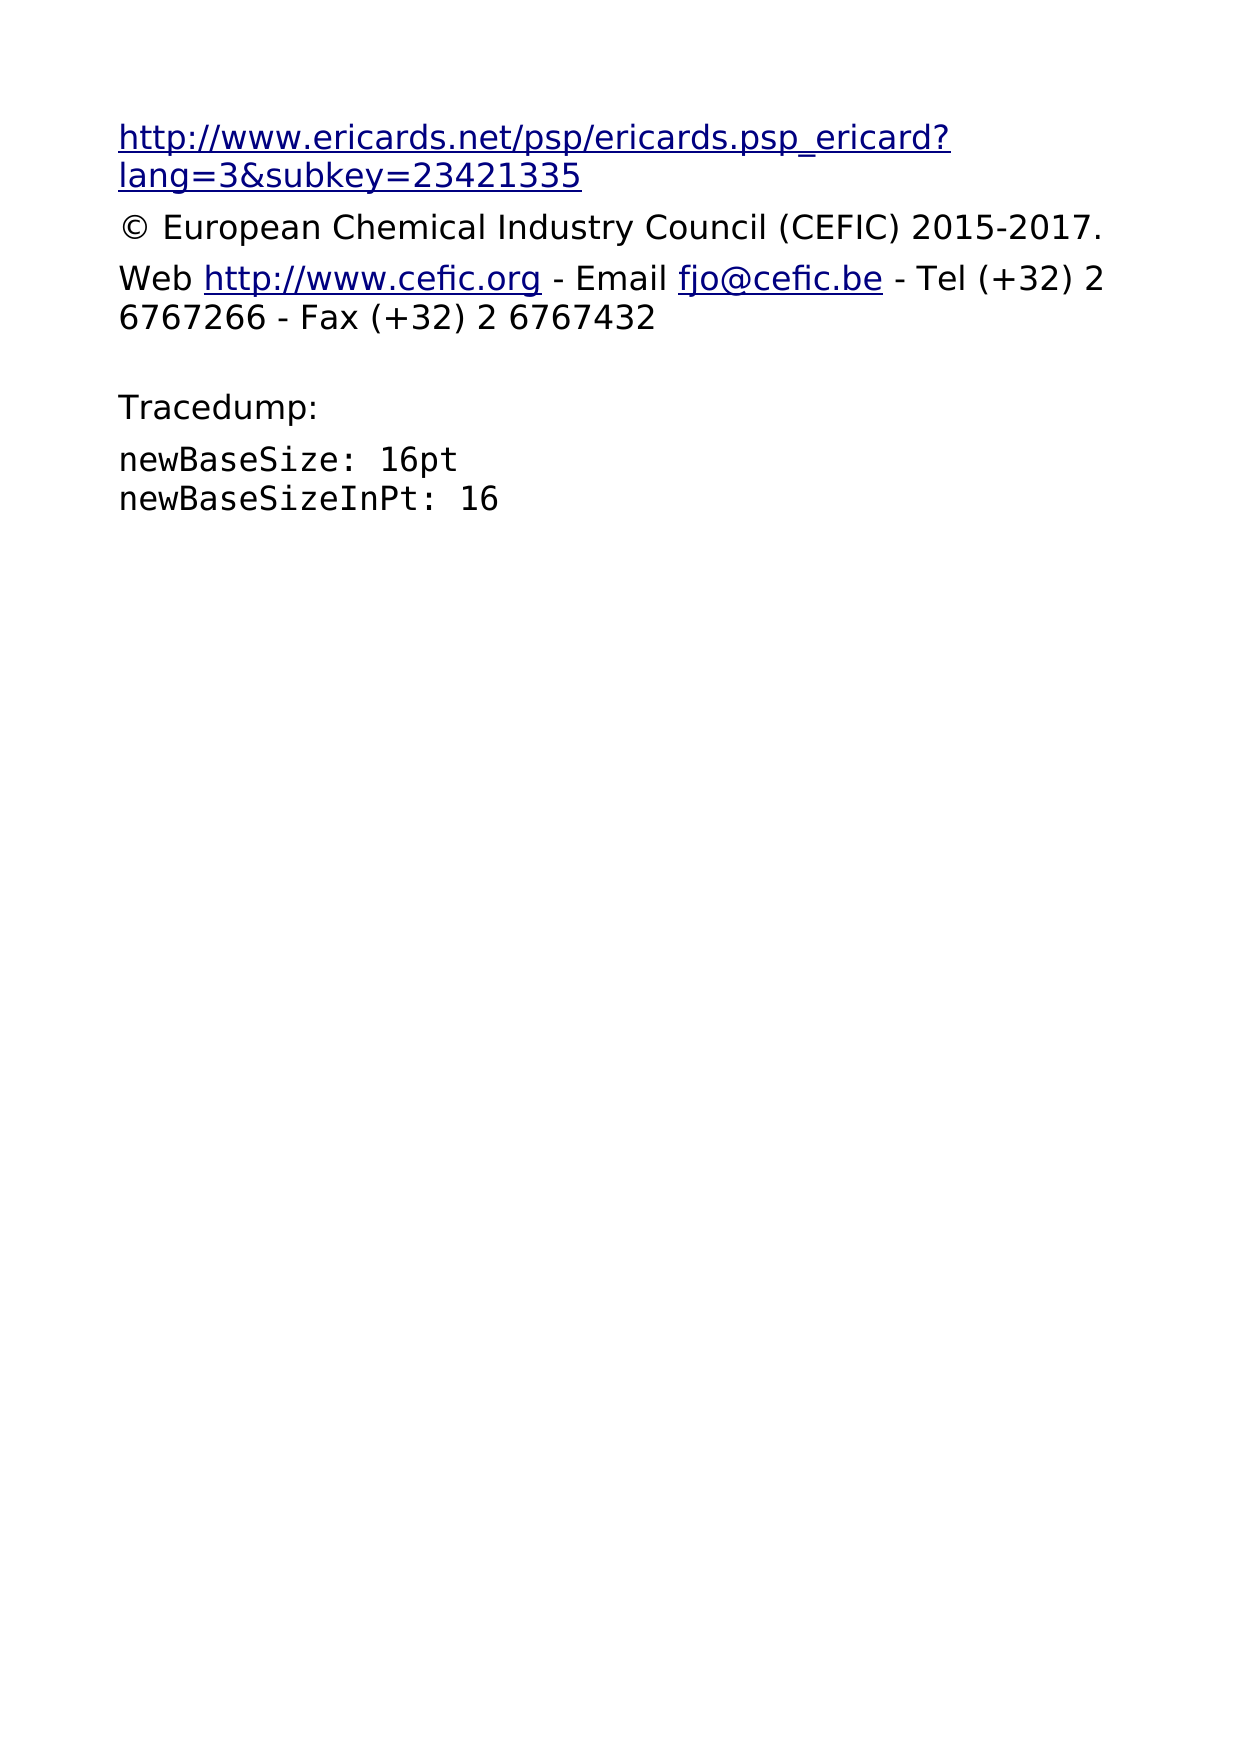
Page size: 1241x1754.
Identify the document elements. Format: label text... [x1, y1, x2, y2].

text © European Chemical Industry Council (CEFIC) 2015-2017. [118, 208, 1122, 247]
text Tracedump: [118, 350, 1122, 428]
text http://www.ericards.net/psp/ericards.psp_ericard?lang=3&subkey=23421335 [118, 118, 1122, 196]
text newBaseSize: 16pt newBaseSizeInPt: 16 [118, 440, 1122, 518]
text Web http://www.cefic.org - Email fjo@cefic.be - Tel (+32) 2 6767266 - Fax (+32) 2 6767432 [118, 260, 1122, 337]
